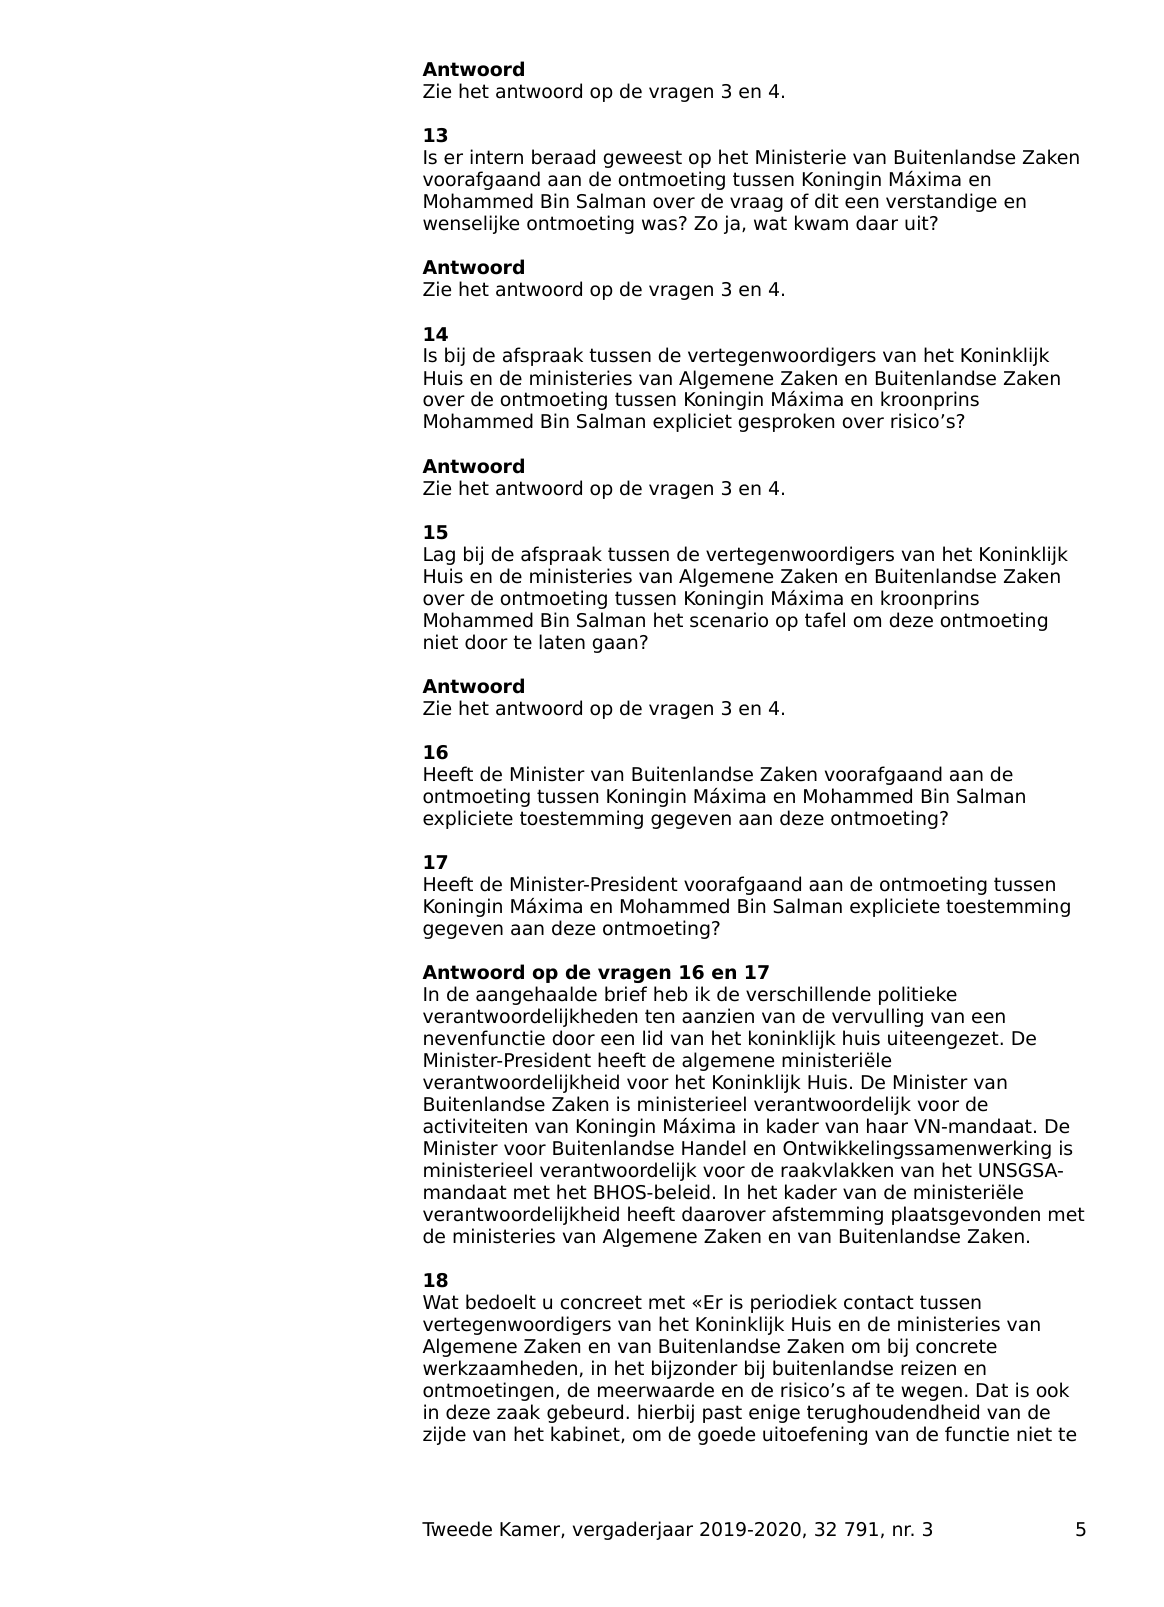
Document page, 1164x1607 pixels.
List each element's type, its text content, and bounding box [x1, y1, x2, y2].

text Zie het antwoord op de vragen 3 en 4. [422, 698, 1087, 720]
text 17 [422, 852, 1087, 874]
text 14 [422, 323, 1087, 345]
text Antwoord [422, 676, 1087, 698]
text Is er intern beraad geweest op het Ministerie van Buitenlandse Zaken voorafgaand aan de ontmoeting tussen Koningin Máxima en Mohammed Bin Salman over de vraag of dit een verstandige en wenselijke ontmoeting was? Zo ja, wat kwam daar uit? [422, 147, 1087, 235]
text Is bij de afspraak tussen de vertegenwoordigers van het Koninklijk Huis en de ministeries van Algemene Zaken en Buitenlandse Zaken over de ontmoeting tussen Koningin Máxima en kroonprins Mohammed Bin Salman expliciet gesproken over risico’s? [422, 345, 1087, 433]
text Lag bij de afspraak tussen de vertegenwoordigers van het Koninklijk Huis en de ministeries van Algemene Zaken en Buitenlandse Zaken over de ontmoeting tussen Koningin Máxima en kroonprins Mohammed Bin Salman het scenario op tafel om deze ontmoeting niet door te laten gaan? [422, 544, 1087, 653]
text 15 [422, 522, 1087, 544]
text Zie het antwoord op de vragen 3 en 4. [422, 279, 1087, 301]
text 16 [422, 742, 1087, 764]
text Wat bedoelt u concreet met «Er is periodiek contact tussen vertegenwoordigers van het Koninklijk Huis en de ministeries van Algemene Zaken en van Buitenlandse Zaken om bij concrete werkzaamheden, in het bijzonder bij buitenlandse reizen en ontmoetingen, de meerwaarde en de risico’s af te wegen. Dat is ook in deze zaak gebeurd. hierbij past enige terughoudendheid van de zijde van het kabinet, om de goede uitoefening van de functie niet te [422, 1292, 1087, 1446]
text Zie het antwoord op de vragen 3 en 4. [422, 477, 1087, 499]
text 13 [422, 125, 1087, 147]
text Antwoord op de vragen 16 en 17 [422, 962, 1087, 984]
text Heeft de Minister-President voorafgaand aan de ontmoeting tussen Koningin Máxima en Mohammed Bin Salman expliciete toestemming gegeven aan deze ontmoeting? [422, 874, 1087, 940]
text 18 [422, 1270, 1087, 1292]
text In de aangehaalde brief heb ik de verschillende politieke verantwoordelijkheden ten aanzien van de vervulling van een nevenfunctie door een lid van het koninklijk huis uiteengezet. De Minister-President heeft de algemene ministeriële verantwoordelijkheid voor het Koninklijk Huis. De Minister van Buitenlandse Zaken is ministerieel verantwoordelijk voor de activiteiten van Koningin Máxima in kader van haar VN-mandaat. De Minister voor Buitenlandse Handel en Ontwikkelingssamenwerking is ministerieel verantwoordelijk voor de raakvlakken van het UNSGSA-mandaat met het BHOS-beleid. In het kader van de ministeriële verantwoordelijkheid heeft daarover afstemming plaatsgevonden met de ministeries van Algemene Zaken en van Buitenlandse Zaken. [422, 984, 1087, 1248]
text Antwoord [422, 59, 1087, 81]
text Heeft de Minister van Buitenlandse Zaken voorafgaand aan de ontmoeting tussen Koningin Máxima en Mohammed Bin Salman expliciete toestemming gegeven aan deze ontmoeting? [422, 764, 1087, 830]
text Antwoord [422, 456, 1087, 477]
text Antwoord [422, 257, 1087, 279]
text Zie het antwoord op de vragen 3 en 4. [422, 81, 1087, 103]
